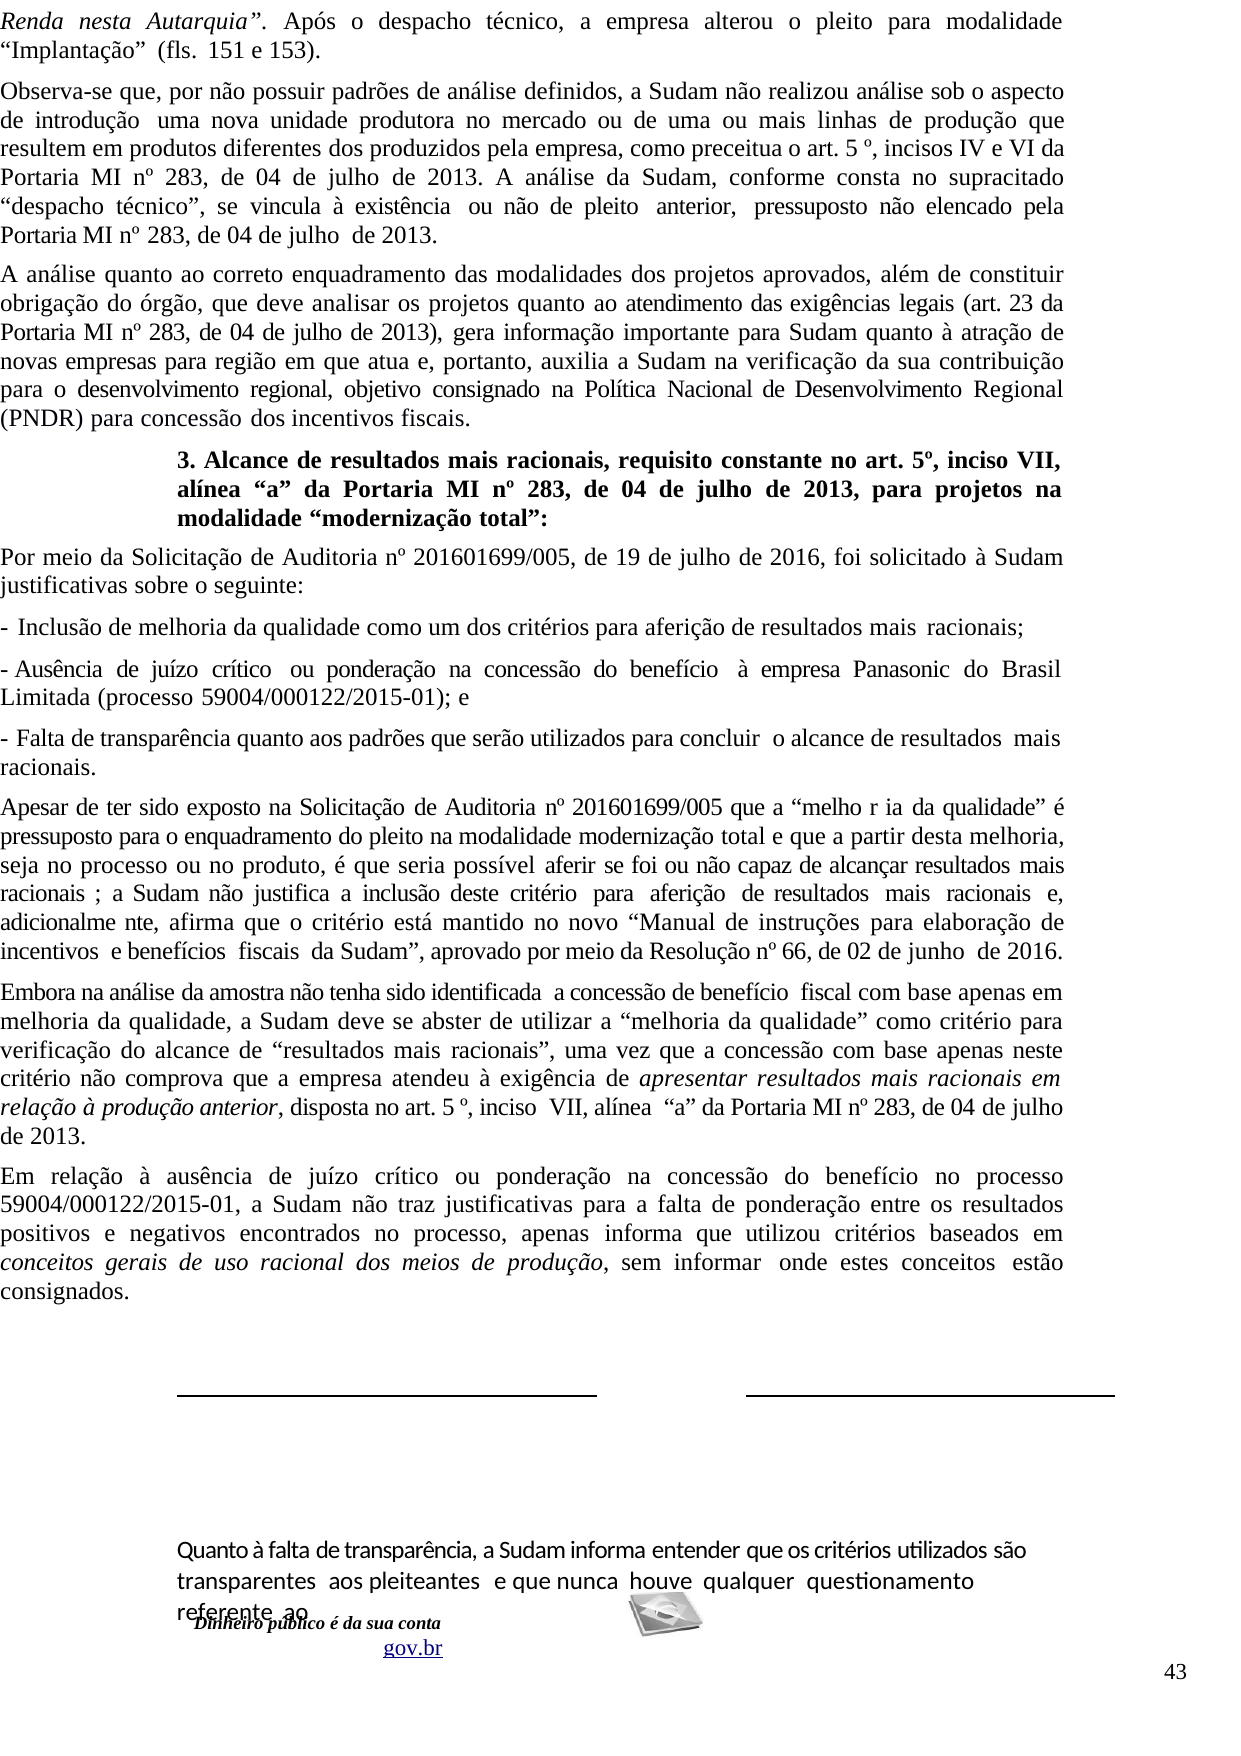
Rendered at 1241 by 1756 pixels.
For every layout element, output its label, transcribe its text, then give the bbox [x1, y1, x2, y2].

text Observa-se que, por não possuir padrões de análise definidos, a Sudam não realizou análise sob o aspecto de introdução uma nova unidade produtora no mercado ou de uma ou mais linhas de produção que resultem em produtos diferentes dos produzidos pela empresa, como preceitua o art. 5 º, incisos IV e VI da Portaria MI nº 283, de 04 de julho de 2013. A análise da Sudam, conforme consta no supracitado “despacho técnico”, se vincula à existência ou não de pleito anterior, pressuposto não elencado pela Portaria MI nº 283, de 04 de julho de 2013. [0, 76, 1064, 248]
text Renda nesta Autarquia”. Após o despacho técnico, a empresa alterou o pleito para modalidade “Implantação” (fls. 151 e 153). [0, 6, 1063, 64]
text Por meio da Solicitação de Auditoria nº 201601699/005, de 19 de julho de 2016, foi solicitado à Sudam justificativas sobre o seguinte: [0, 543, 1063, 599]
text Embora na análise da amostra não tenha sido identificada a concessão de benefício fiscal com base apenas em melhoria da qualidade, a Sudam deve se abster de utilizar a “melhoria da qualidade” como critério para verificação do alcance de “resultados mais racionais”, uma vez que a concessão com base apenas neste critério não comprova que a empresa atendeu à exigência de apresentar resultados mais racionais em relação à produção anterior, disposta no art. 5 º, inciso VII, alínea “a” da Portaria MI nº 283, de 04 de julho de 2013. [0, 977, 1064, 1150]
text Em relação à ausência de juízo crítico ou ponderação na concessão do benefício no processo 59004/000122/2015-01, a Sudam não traz justificativas para a falta de ponderação entre os resultados positivos e negativos encontrados no processo, apenas informa que utilizou critérios baseados em conceitos gerais de uso racional dos meios de produção, sem informar onde estes conceitos estão consignados. [0, 1161, 1063, 1304]
text Apesar de ter sido exposto na Solicitação de Auditoria nº 201601699/005 que a “melho r ia da qualidade” é pressuposto para o enquadramento do pleito na modalidade modernização total e que a partir desta melhoria, seja no processo ou no produto, é que seria possível aferir se foi ou não capaz de alcançar resultados mais racionais ; a Sudam não justifica a inclusão deste critério para aferição de resultados mais racionais e, adicionalme nte, afirma que o critério está mantido no novo “Manual de instruções para elaboração de incentivos e benefícios fiscais da Sudam”, aprovado por meio da Resolução nº 66, de 02 de junho de 2016. [0, 792, 1065, 965]
list Falta de transparência quanto aos padrões que serão utilizados para concluir o alcance de resultados mais racionais. [0, 723, 1061, 781]
list Ausência de juízo crítico ou ponderação na concessão do benefício à empresa Panasonic do Brasil Limitada (processo 59004/000122/2015-01); e [0, 655, 1061, 711]
list Inclusão de melhoria da qualidade como um dos critérios para aferição de resultados mais racionais; [0, 613, 1061, 641]
text A análise quanto ao correto enquadramento das modalidades dos projetos aprovados, além de constituir obrigação do órgão, que deve analisar os projetos quanto ao atendimento das exigências legais (art. 23 da Portaria MI nº 283, de 04 de julho de 2013), gera informação importante para Sudam quanto à atração de novas empresas para região em que atua e, portanto, auxilia a Sudam na verificação da sua contribuição para o desenvolvimento regional, objetivo consignado na Política Nacional de Desenvolvimento Regional (PNDR) para concessão dos incentivos fiscais. [0, 259, 1064, 432]
list Alcance de resultados mais racionais, requisito constante no art. 5º, inciso VII, alínea “a” da Portaria MI nº 283, de 04 de julho de 2013, para projetos na modalidade “modernização total”: [177, 445, 1062, 531]
